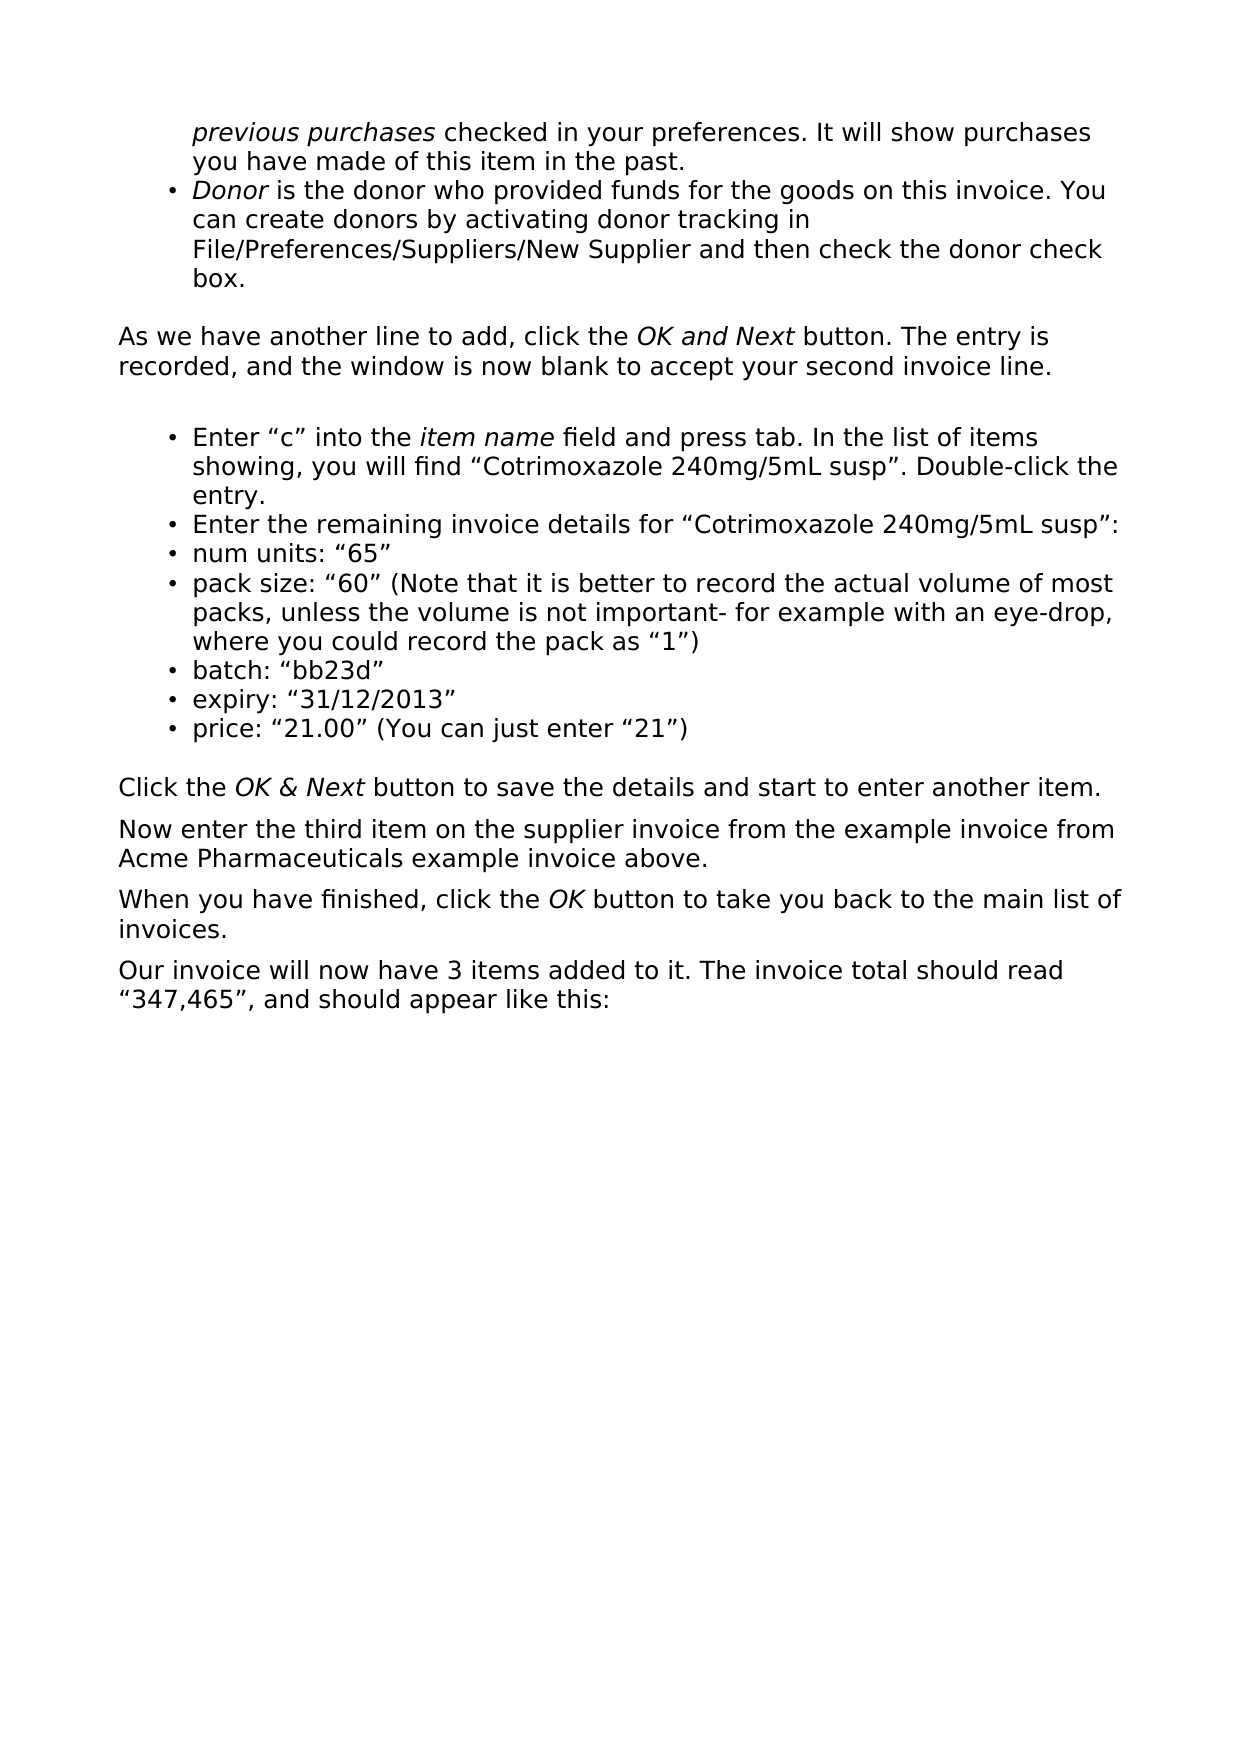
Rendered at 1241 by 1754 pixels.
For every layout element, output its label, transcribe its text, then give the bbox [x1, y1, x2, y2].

text Our invoice will now have 3 items added to it. The invoice total should read “347,465”, and should appear like this: [118, 957, 1122, 1015]
list batch: “bb23d” [177, 656, 1122, 685]
text Click the OK & Next button to save the details and start to enter another item. [118, 773, 1122, 802]
list num units: “65” [177, 539, 1122, 569]
list expiry: “31/12/2013” [177, 685, 1122, 714]
text When you have finished, click the OK button to take you back to the main list of invoices. [118, 886, 1122, 944]
text As we have another line to add, click the OK and Next button. The entry is recorded, and the window is now blank to accept your second invoice line. [118, 323, 1122, 381]
list Enter the remaining invoice details for “Cotrimoxazole 240mg/5mL susp”: [177, 510, 1122, 539]
list Enter “c” into the item name field and press tab. In the list of items showing, you will find “Cotrimoxazole 240mg/5mL susp”. Double-click the entry. [177, 423, 1122, 510]
list price: “21.00” (You can just enter “21”) [177, 714, 1122, 744]
list pack size: “60” (Note that it is better to record the actual volume of most packs, unless the volume is not important- for example with an eye-drop, where you could record the pack as “1”) [177, 569, 1122, 656]
list Donor is the donor who provided funds for the goods on this invoice. You can create donors by activating donor tracking in File/Preferences/Suppliers/New Supplier and then check the donor check box. [177, 176, 1122, 293]
list previous purchases checked in your preferences. It will show purchases you have made of this item in the past. [177, 118, 1122, 176]
text Now enter the third item on the supplier invoice from the example invoice from Acme Pharmaceuticals example invoice above. [118, 815, 1122, 873]
